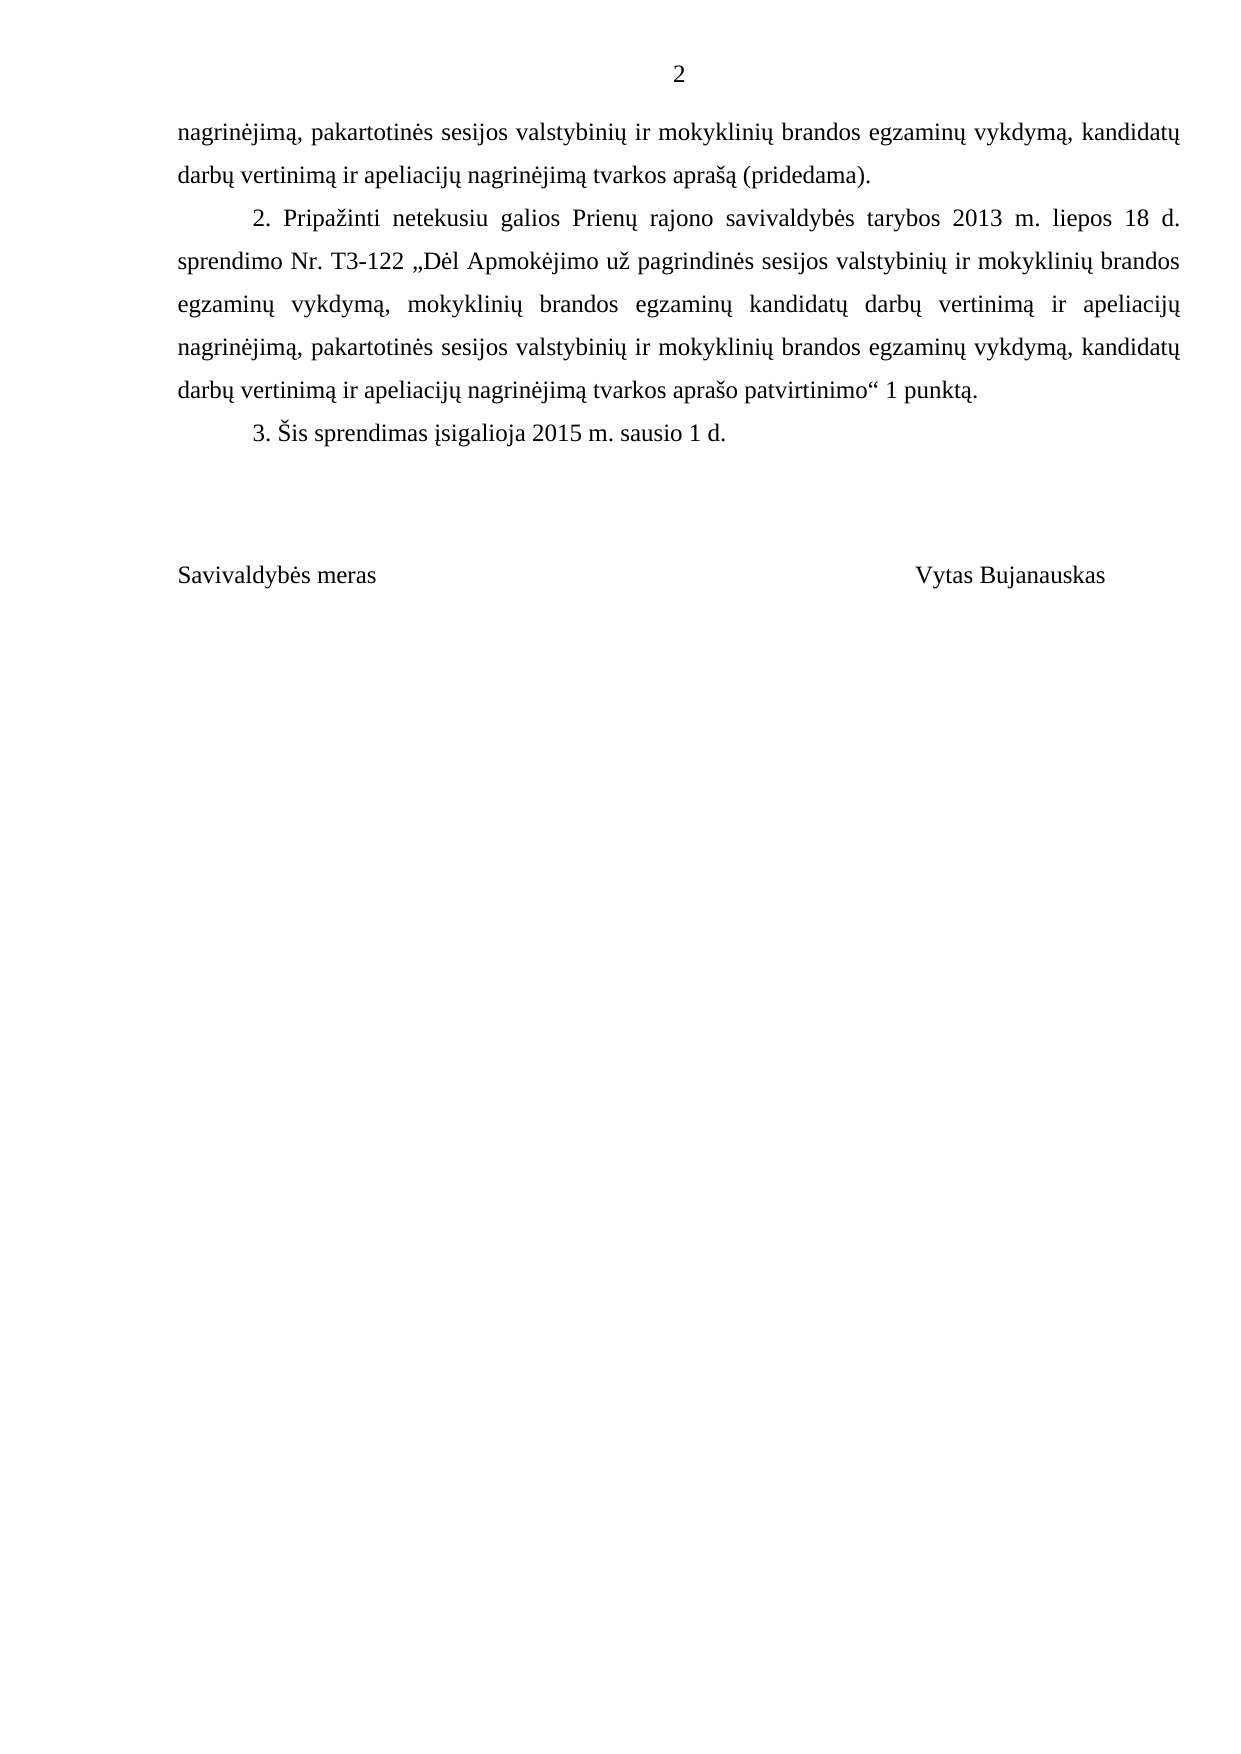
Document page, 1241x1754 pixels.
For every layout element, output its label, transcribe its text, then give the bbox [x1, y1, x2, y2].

text Savivaldybės meras Vytas Bujanauskas [177, 561, 1181, 589]
text 2. Pripažinti netekusiu galios Prienų rajono savivaldybės tarybos 2013 m. liepos 18 d. sprendimo Nr. T3-122 „Dėl Apmokėjimo už pagrindinės sesijos valstybinių ir mokyklinių brandos egzaminų vykdymą, mokyklinių brandos egzaminų kandidatų darbų vertinimą ir apeliacijų nagrinėjimą, pakartotinės sesijos valstybinių ir mokyklinių brandos egzaminų vykdymą, kandidatų darbų vertinimą ir apeliacijų nagrinėjimą tvarkos aprašo patvirtinimo“ 1 punktą. [177, 203, 1181, 404]
text nagrinėjimą, pakartotinės sesijos valstybinių ir mokyklinių brandos egzaminų vykdymą, kandidatų darbų vertinimą ir apeliacijų nagrinėjimą tvarkos aprašą (pridedama). [177, 117, 1181, 188]
text 3. Šis sprendimas įsigalioja 2015 m. sausio 1 d. [177, 418, 1189, 447]
